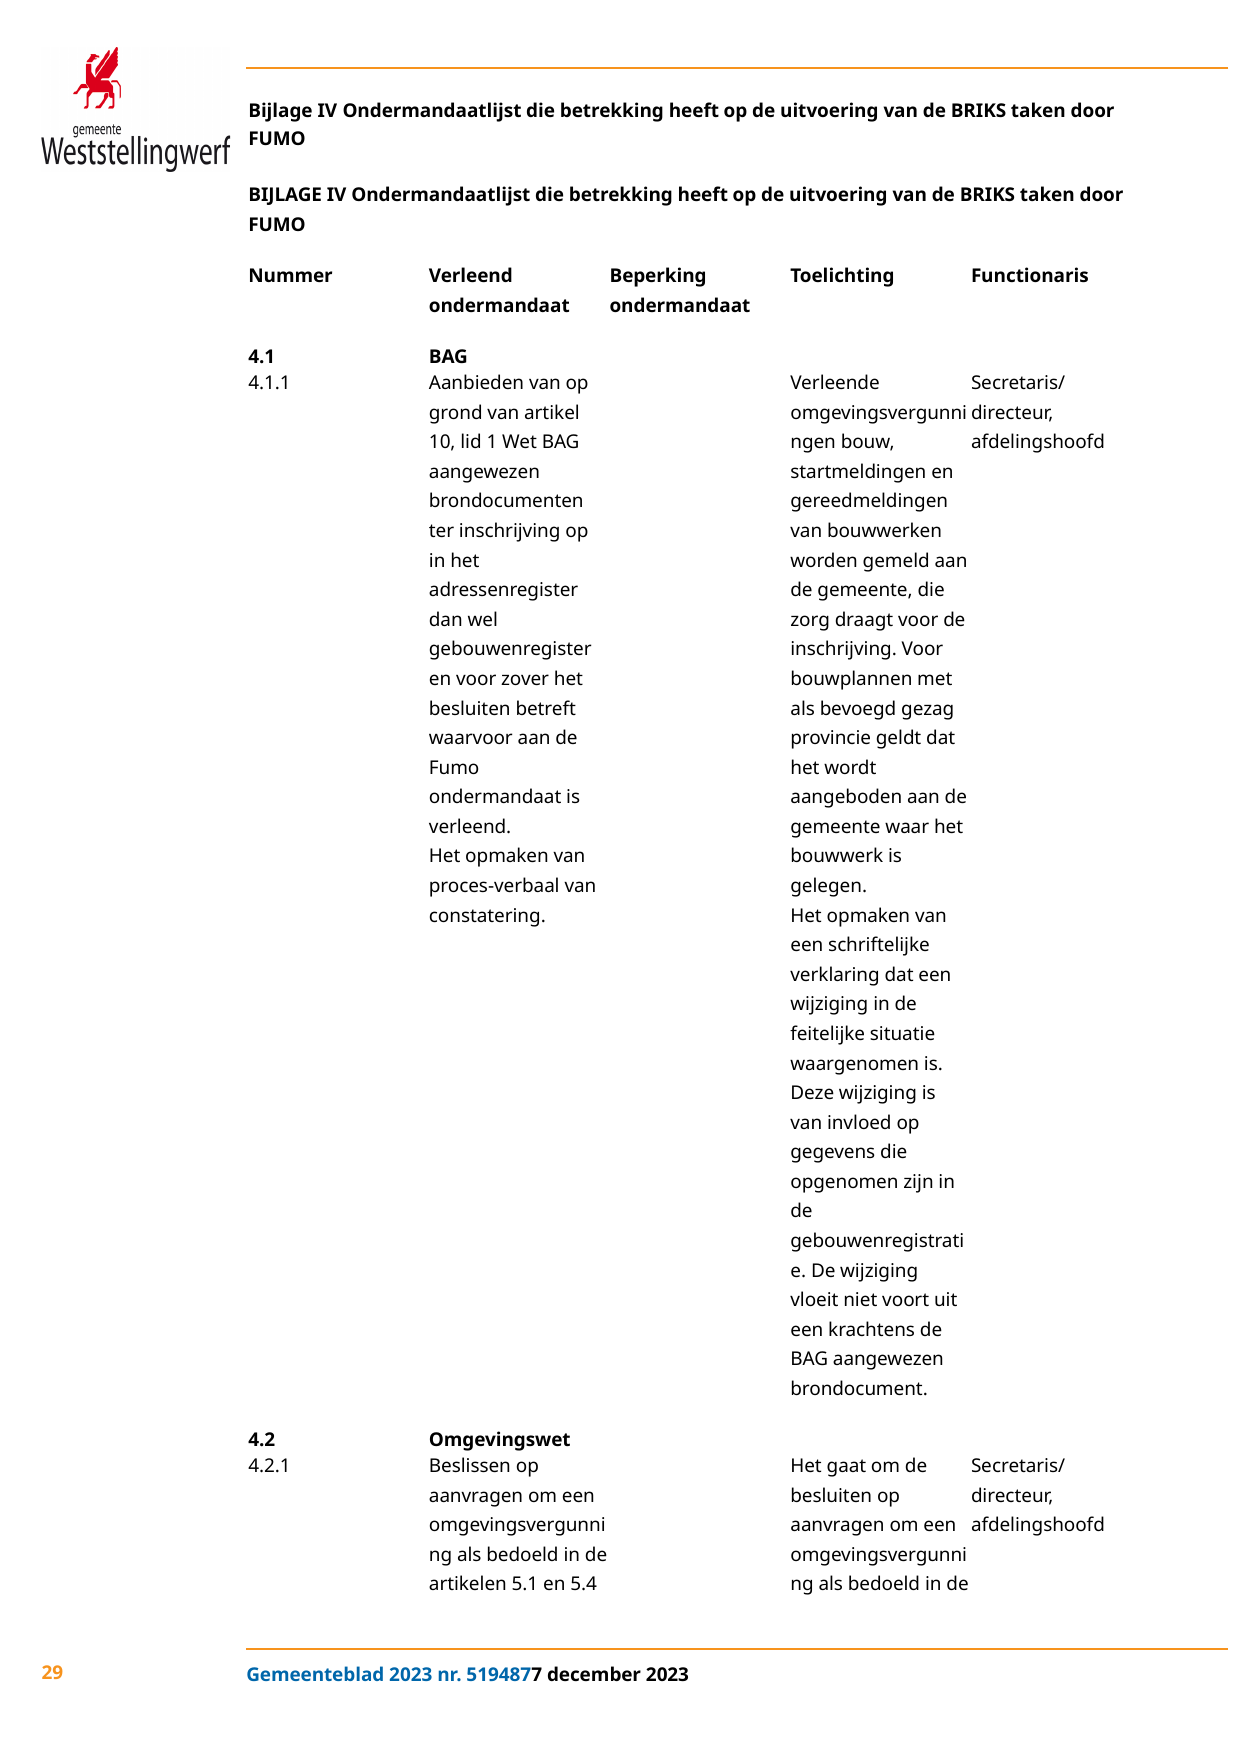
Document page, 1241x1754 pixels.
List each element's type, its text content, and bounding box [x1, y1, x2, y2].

table_cell Verleende omgevingsvergunningen bouw, startmeldingen en gereedmeldingen van bouwwerken worden gemeld aan de gemeente, die zorg draagt voor de inschrijving. Voor bouwplannen met als bevoegd gezag provincie geldt dat het wordt aangeboden aan de gemeente waar het bouwwerk is gelegen. Het opmaken van een schriftelijke verklaring dat een wijziging in de feitelijke situatie waargenomen is. Deze wijziging is van invloed op gegevens die opgenomen zijn in de gebouwenregistratie. De wijziging vloeit niet voort uit een krachtens de BAG aangewezen brondocument. [790, 369, 971, 1401]
table_cell Aanbieden van op grond van artikel 10, lid 1 Wet BAG aangewezen brondocumenten ter inschrijving op in het adressenregister dan wel gebouwenregister en voor zover het besluiten betreft waarvoor aan de Fumo ondermandaat is verleend. Het opmaken van proces-verbaal van constatering. [429, 369, 609, 1401]
table_cell 4.2.1 [248, 1452, 429, 1596]
table_cell 4.1.1 [248, 369, 429, 1401]
table_cell Beperking ondermandaat [609, 263, 790, 318]
table_cell Toelichting [790, 263, 971, 318]
table_cell Omgevingswet [429, 1427, 609, 1452]
table_header BIJLAGE IV Ondermandaatlijst die betrekking heeft op de uitvoering van de BRIKS taken door FUMO [248, 181, 1152, 237]
table_cell Het gaat om de besluiten op aanvragen om een omgevingsvergunning als bedoeld in de [790, 1452, 971, 1596]
table_cell [248, 237, 1152, 262]
table_cell [248, 1401, 1152, 1427]
table_cell Secretaris/ directeur, afdelingshoofd [971, 1452, 1152, 1596]
table_cell [609, 1452, 790, 1596]
table_cell Nummer [248, 263, 429, 318]
table_cell [609, 344, 1152, 369]
table_cell [248, 318, 1152, 343]
text Bijlage IV Ondermandaatlijst die betrekking heeft op de uitvoering van de BRIKS taken door FUMO [248, 95, 1152, 152]
table_cell 4.1 [248, 344, 429, 369]
table_cell Secretaris/ directeur, afdelingshoofd [971, 369, 1152, 1401]
table_cell 4.2 [248, 1427, 429, 1452]
table_cell [609, 1427, 1152, 1452]
table_cell Beslissen op aanvragen om een omgevingsvergunning als bedoeld in de artikelen 5.1 en 5.4 [429, 1452, 609, 1596]
table_cell Functionaris [971, 263, 1152, 318]
table_cell Verleend ondermandaat [429, 263, 609, 318]
table_cell [609, 369, 790, 1401]
table_cell BAG [429, 344, 609, 369]
picture [41, 47, 231, 172]
